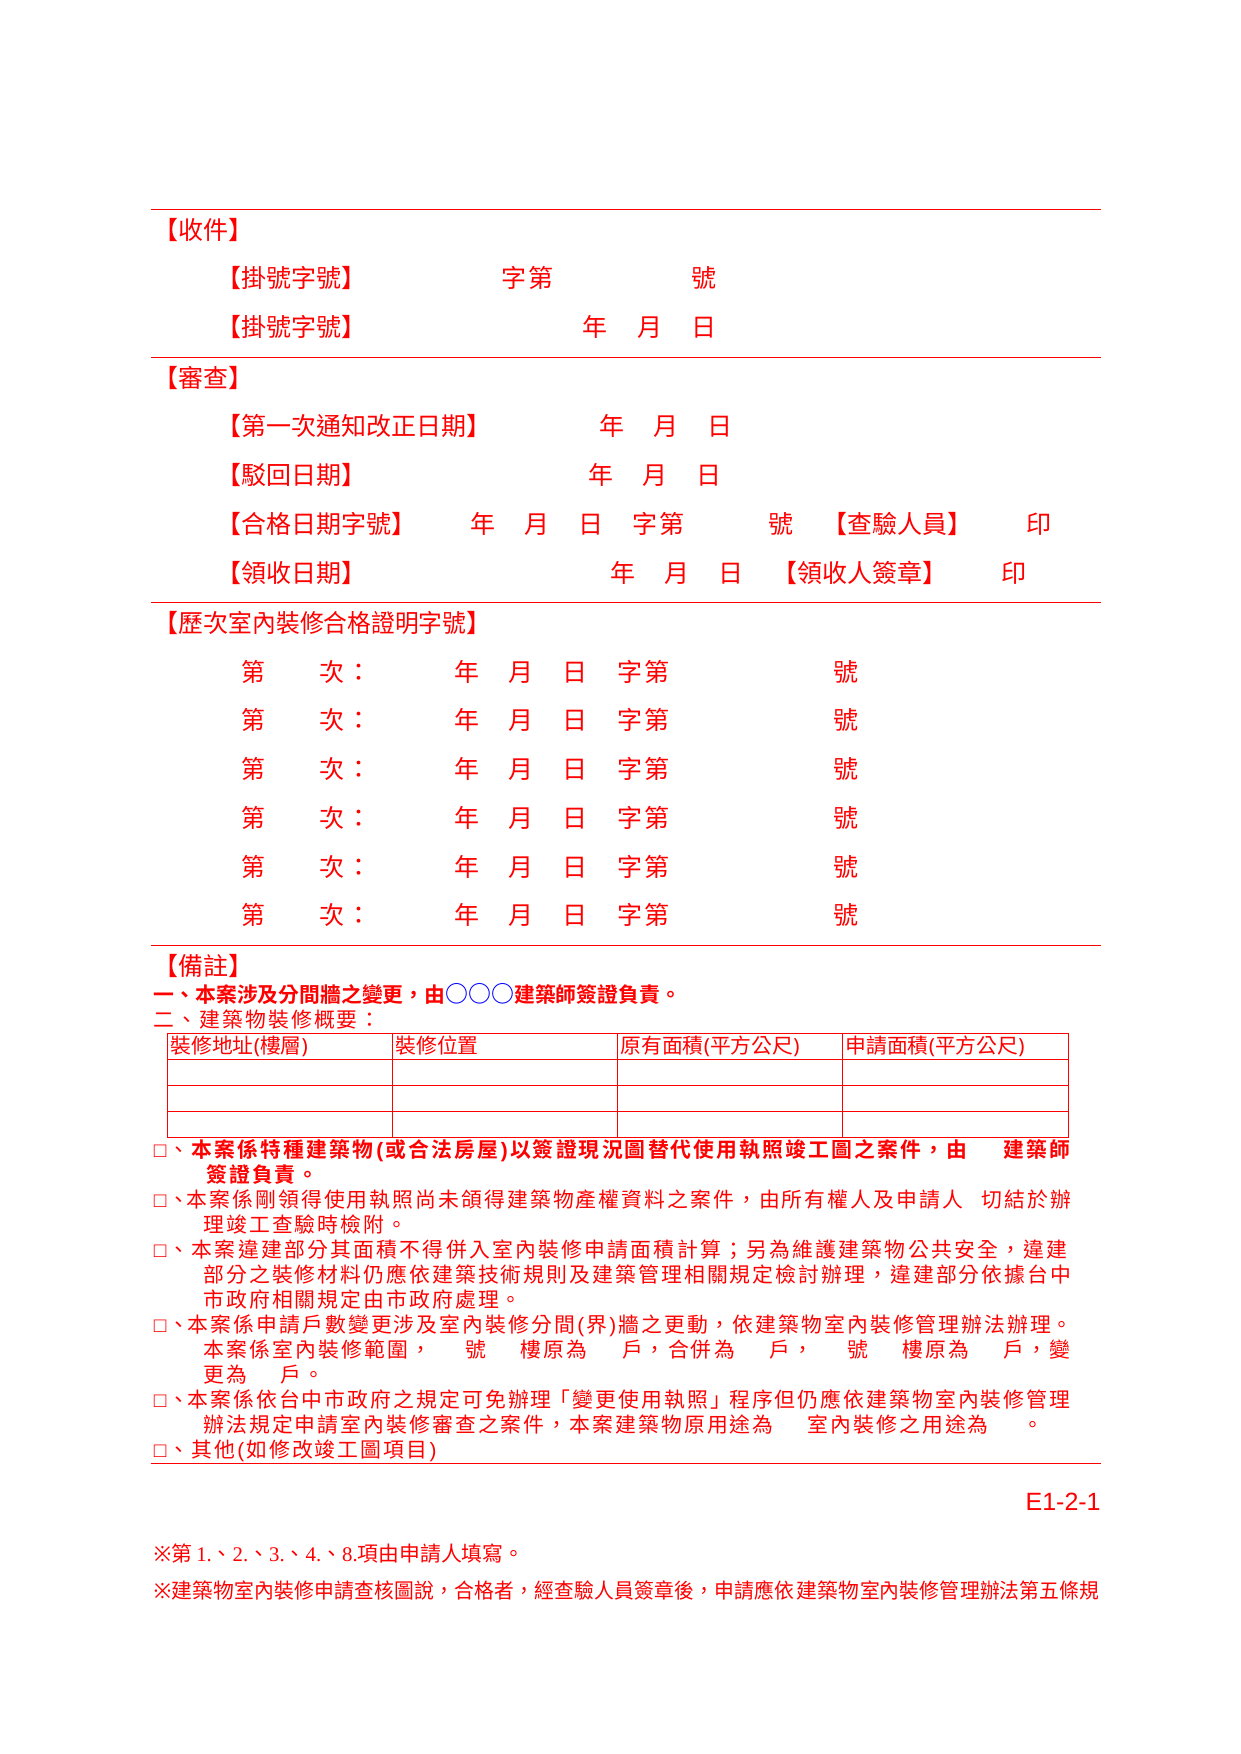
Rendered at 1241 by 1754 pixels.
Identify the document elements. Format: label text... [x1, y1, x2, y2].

text ※建築物室內裝修申請查核圖說，合格者，經查驗人員簽章後，申請應依建築物室內裝修管理辦法第五條規 [153, 1571, 1100, 1608]
table_header 【收件】 【掛號字號】 字第 號 【掛號字號】 年 月 日 [151, 210, 1101, 356]
table_cell 【備註】 一、本案涉及分間牆之變更，由○○○建築師簽證負責。 二、建築物裝修概要： □、本案係特種建築物(或合法房屋)以簽證現況圖替代使用執照竣工圖之案件，由 建築師簽證負責。 □、本案係剛領得使用執照尚未頜得建築物產權資料之案件，由所有權人及申請人 切結於辦理竣工查驗時檢附。 □、本案違建部分其面積不得併入室內裝修申請面積計算；另為維護建築物公共安全，違建部分之裝修材料仍應依建築技術規則及建築管理相關規定檢討辦理，違建部分依據台中市政府相關規定由市政府處理。 □、本案係申請戶數變更涉及室內裝修分間(界)牆之更動，依建築物室內裝修管理辦法辦理。本案係室內裝修範圍， 號 樓原為 戶，合併為 戶， 號 樓原為 戶，變更為 戶。 □、本案係依台中市政府之規定可免辦理「變更使用執照」程序但仍應依建築物室內裝修管理辦法規定申請室內裝修審查之案件，本案建築物原用途為 室內裝修之用途為 。 □、其他(如修改竣工圖項目) [151, 946, 1101, 1463]
table_cell [393, 1060, 617, 1084]
table_cell [843, 1086, 1068, 1111]
table_cell [393, 1086, 617, 1111]
table_cell [393, 1112, 617, 1137]
text E1-2-1 [153, 1464, 1100, 1521]
table_cell [843, 1112, 1068, 1137]
table_header 裝修位置 [393, 1034, 617, 1058]
table_header 原有面積(平方公尺) [618, 1034, 842, 1058]
table_cell [618, 1060, 842, 1084]
table_cell [618, 1112, 842, 1137]
table_header 裝修地址(樓層) [168, 1034, 392, 1058]
table_header 申請面積(平方公尺) [843, 1034, 1068, 1058]
table_cell [168, 1112, 392, 1137]
table_cell [168, 1060, 392, 1084]
table_cell [843, 1060, 1068, 1084]
text ※第1.、2.、3.、4.、8.項由申請人填寫。 [153, 1533, 1100, 1571]
table_cell [618, 1086, 842, 1111]
table_cell [168, 1086, 392, 1111]
table_cell 【審查】 【第一次通知改正日期】 年 月 日 【駁回日期】 年 月 日 【合格日期字號】 年 月 日 字第 號 【查驗人員】 印 【領收日期】 年 月 日 【領收人簽章】 印 [151, 358, 1101, 602]
table_cell 【歷次室內裝修合格證明字號】 第 次： 年 月 日 字第 號 第 次： 年 月 日 字第 號 第 次： 年 月 日 字第 號 第 次： 年 月 日 字第 號 第 次： 年 月 日 字第 號 第 次： 年 月 日 字第 號 [151, 603, 1101, 944]
